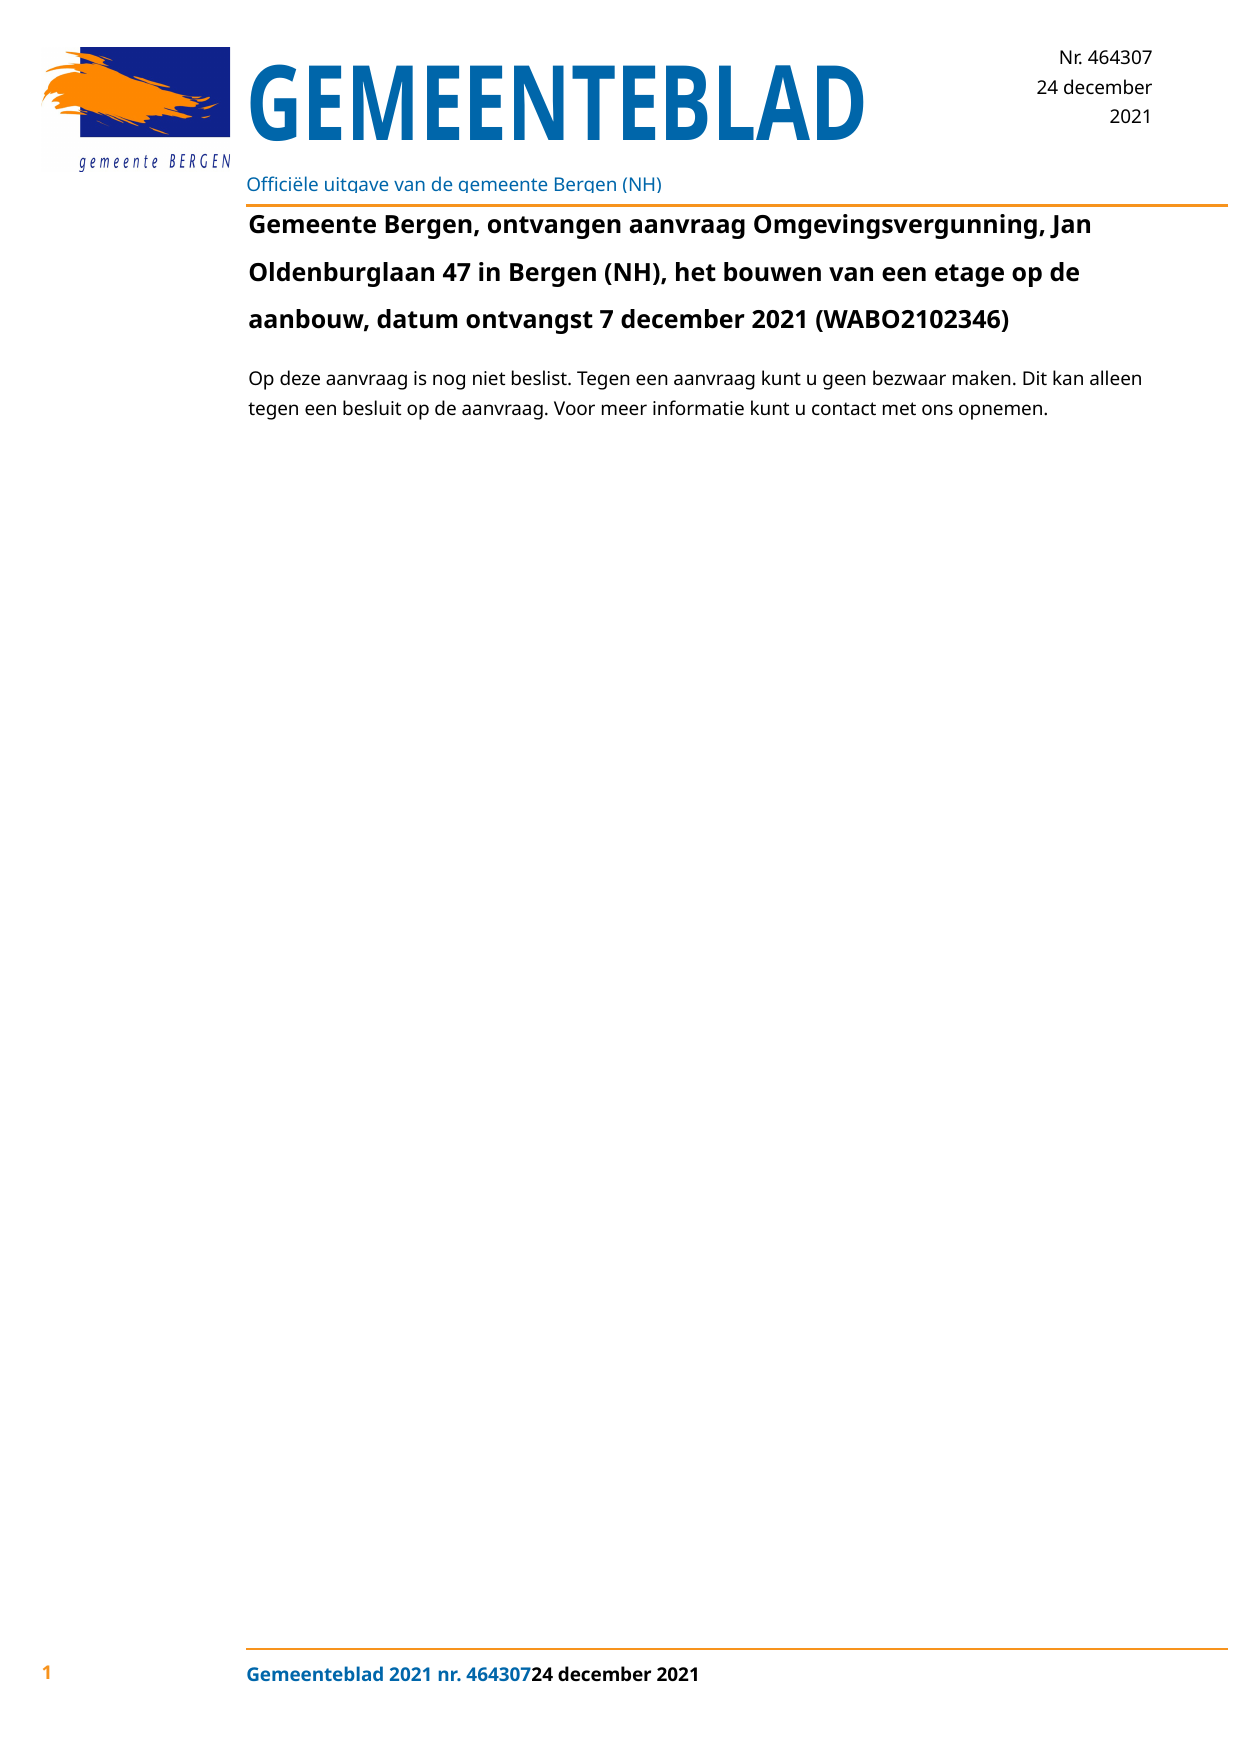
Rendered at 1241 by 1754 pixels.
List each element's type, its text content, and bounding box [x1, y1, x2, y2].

text Gemeente Bergen, ontvangen aanvraag Omgevingsvergunning, Jan Oldenburglaan 47 in Bergen (NH), het bouwen van een etage op de aanbouw, datum ontvangst 7 december 2021 (WABO2102346) [248, 207, 1152, 336]
text Op deze aanvraag is nog niet beslist. Tegen een aanvraag kunt u geen bezwaar maken. Dit kan alleen tegen een besluit op de aanvraag. Voor meer informatie kunt u contact met ons opnemen. [248, 366, 1152, 421]
picture [41, 47, 231, 172]
